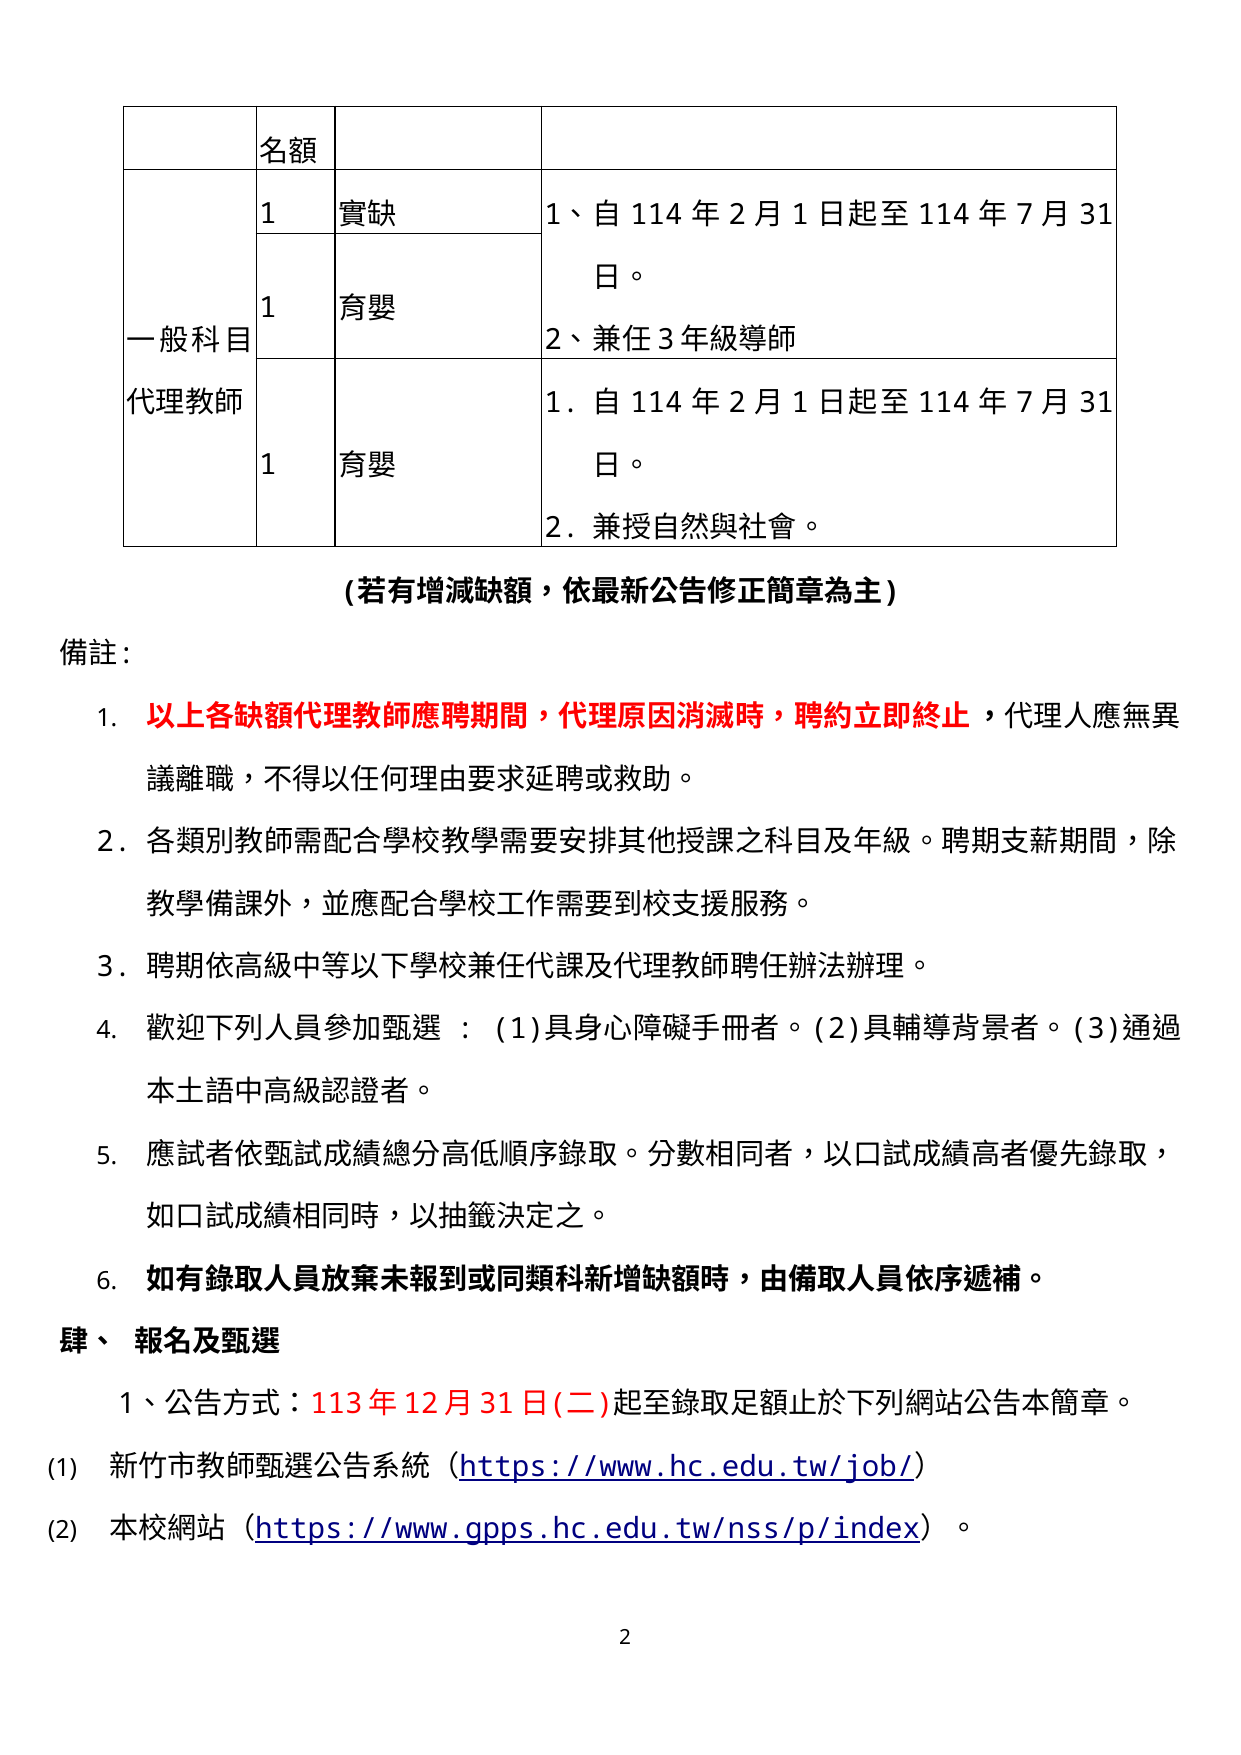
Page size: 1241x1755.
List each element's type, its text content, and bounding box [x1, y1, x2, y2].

list 公告方式：113年12月31日(二)起至錄取足額止於下列網站公告本簡章。 [118, 1360, 1181, 1422]
list 聘期依高級中等以下學校兼任代課及代理教師聘任辦法辦理。 [96, 922, 1181, 985]
table_cell 1 [257, 170, 334, 233]
list 報名及甄選 [59, 1297, 1181, 1360]
list 新竹市教師甄選公告系統（https://www.hc.edu.tw/job/） [48, 1422, 1181, 1485]
table_cell 一般科目代理教師 [124, 170, 256, 546]
list 應試者依甄試成績總分高低順序錄取。分數相同者，以口試成績高者優先錄取，如口試成績相同時，以抽籤決定之。 [96, 1110, 1181, 1235]
list 本校網站（https://www.gpps.hc.edu.tw/nss/p/index）。 [48, 1485, 1181, 1547]
table_header [124, 107, 256, 169]
table_header [542, 107, 1116, 169]
table_cell 1 [257, 234, 334, 358]
table_header 名額 [257, 107, 334, 169]
list 各類別教師需配合學校教學需要安排其他授課之科目及年級。聘期支薪期間，除教學備課外，並應配合學校工作需要到校支援服務。 [96, 797, 1181, 922]
list 如有錄取人員放棄未報到或同類科新增缺額時，由備取人員依序遞補。 [96, 1235, 1181, 1297]
table_cell 育嬰 [336, 234, 541, 358]
list 以上各缺額代理教師應聘期間，代理原因消滅時，聘約立即終止，代理人應無異議離職，不得以任何理由要求延聘或救助。 [96, 672, 1181, 797]
table_cell 1 [257, 359, 334, 546]
table_cell 自114年2月1日起至114年7月31日。 兼授自然與社會。 [542, 359, 1116, 546]
text 備註: [59, 610, 1181, 672]
table_cell 育嬰 [336, 359, 541, 546]
table_cell 實缺 [336, 170, 541, 233]
table_header [336, 107, 541, 169]
list 歡迎下列人員參加甄選 : (1)具身心障礙手冊者。(2)具輔導背景者。(3)通過本土語中高級認證者。 [96, 985, 1181, 1110]
table_cell 自114年2月1日起至114年7月31日。 兼任3年級導師 [542, 170, 1116, 358]
text (若有增減缺額，依最新公告修正簡章為主) [59, 547, 1181, 610]
